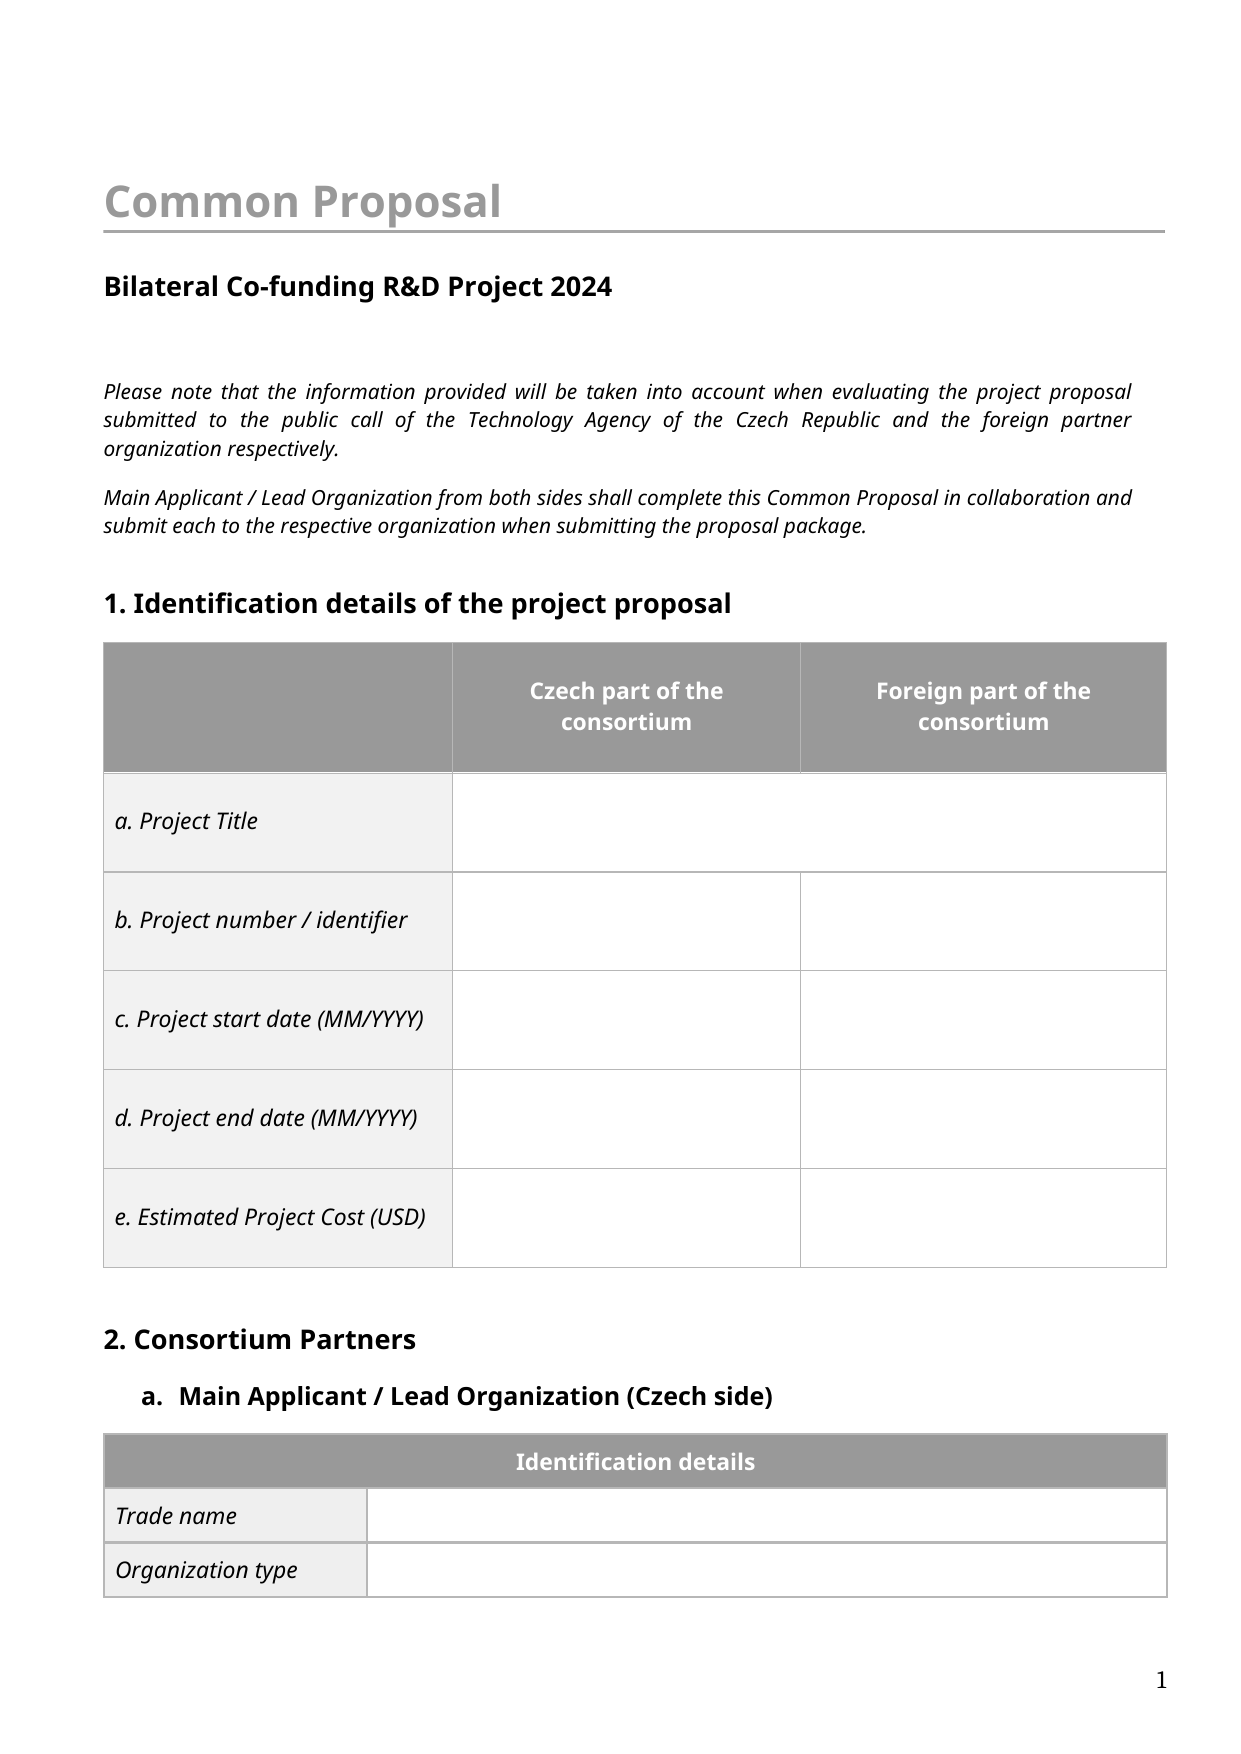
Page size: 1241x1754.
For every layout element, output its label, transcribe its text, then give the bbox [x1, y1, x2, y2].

text Bilateral Co-funding R&D Project 2024 [103, 233, 1136, 304]
table_cell d. Project end date (MM/YYYY) [104, 1070, 452, 1168]
table_cell a. Project Title [104, 774, 452, 871]
table_cell [453, 873, 800, 970]
table_cell e. Estimated Project Cost (USD) [104, 1169, 452, 1267]
table_cell [368, 1544, 1166, 1596]
table_cell [453, 1169, 800, 1267]
list Main Applicant / Lead Organization (Czech side) [141, 1378, 1166, 1412]
table_cell [453, 774, 1166, 871]
text Common Proposal [103, 171, 1136, 230]
text Please note that the information provided will be taken into account when evaluating the project proposal submitted to the public call of the Technology Agency of the Czech Republic and the foreign partner organization respectively. [103, 377, 1136, 462]
table_cell [801, 873, 1166, 970]
table_header Identification details [105, 1435, 1166, 1487]
table_cell [801, 1169, 1166, 1267]
table_header Czech part of the consortium [453, 643, 800, 772]
table_header Foreign part of the consortium [801, 643, 1166, 772]
table_header [104, 643, 452, 772]
table_cell Trade name [105, 1489, 366, 1541]
table_cell [801, 1070, 1166, 1168]
table_cell b. Project number / identifier [104, 873, 452, 970]
table_cell [368, 1489, 1166, 1541]
text Main Applicant / Lead Organization from both sides shall complete this Common Proposal in collaboration and submit each to the respective organization when submitting the proposal package. [103, 483, 1136, 540]
table_cell [801, 971, 1166, 1069]
text 1. Identification details of the project proposal [103, 584, 1136, 621]
table_cell [453, 971, 800, 1069]
text 2. Consortium Partners [103, 1320, 1136, 1357]
table_cell [453, 1070, 800, 1168]
table_cell c. Project start date (MM/YYYY) [104, 971, 452, 1069]
table_cell Organization type [105, 1544, 366, 1596]
